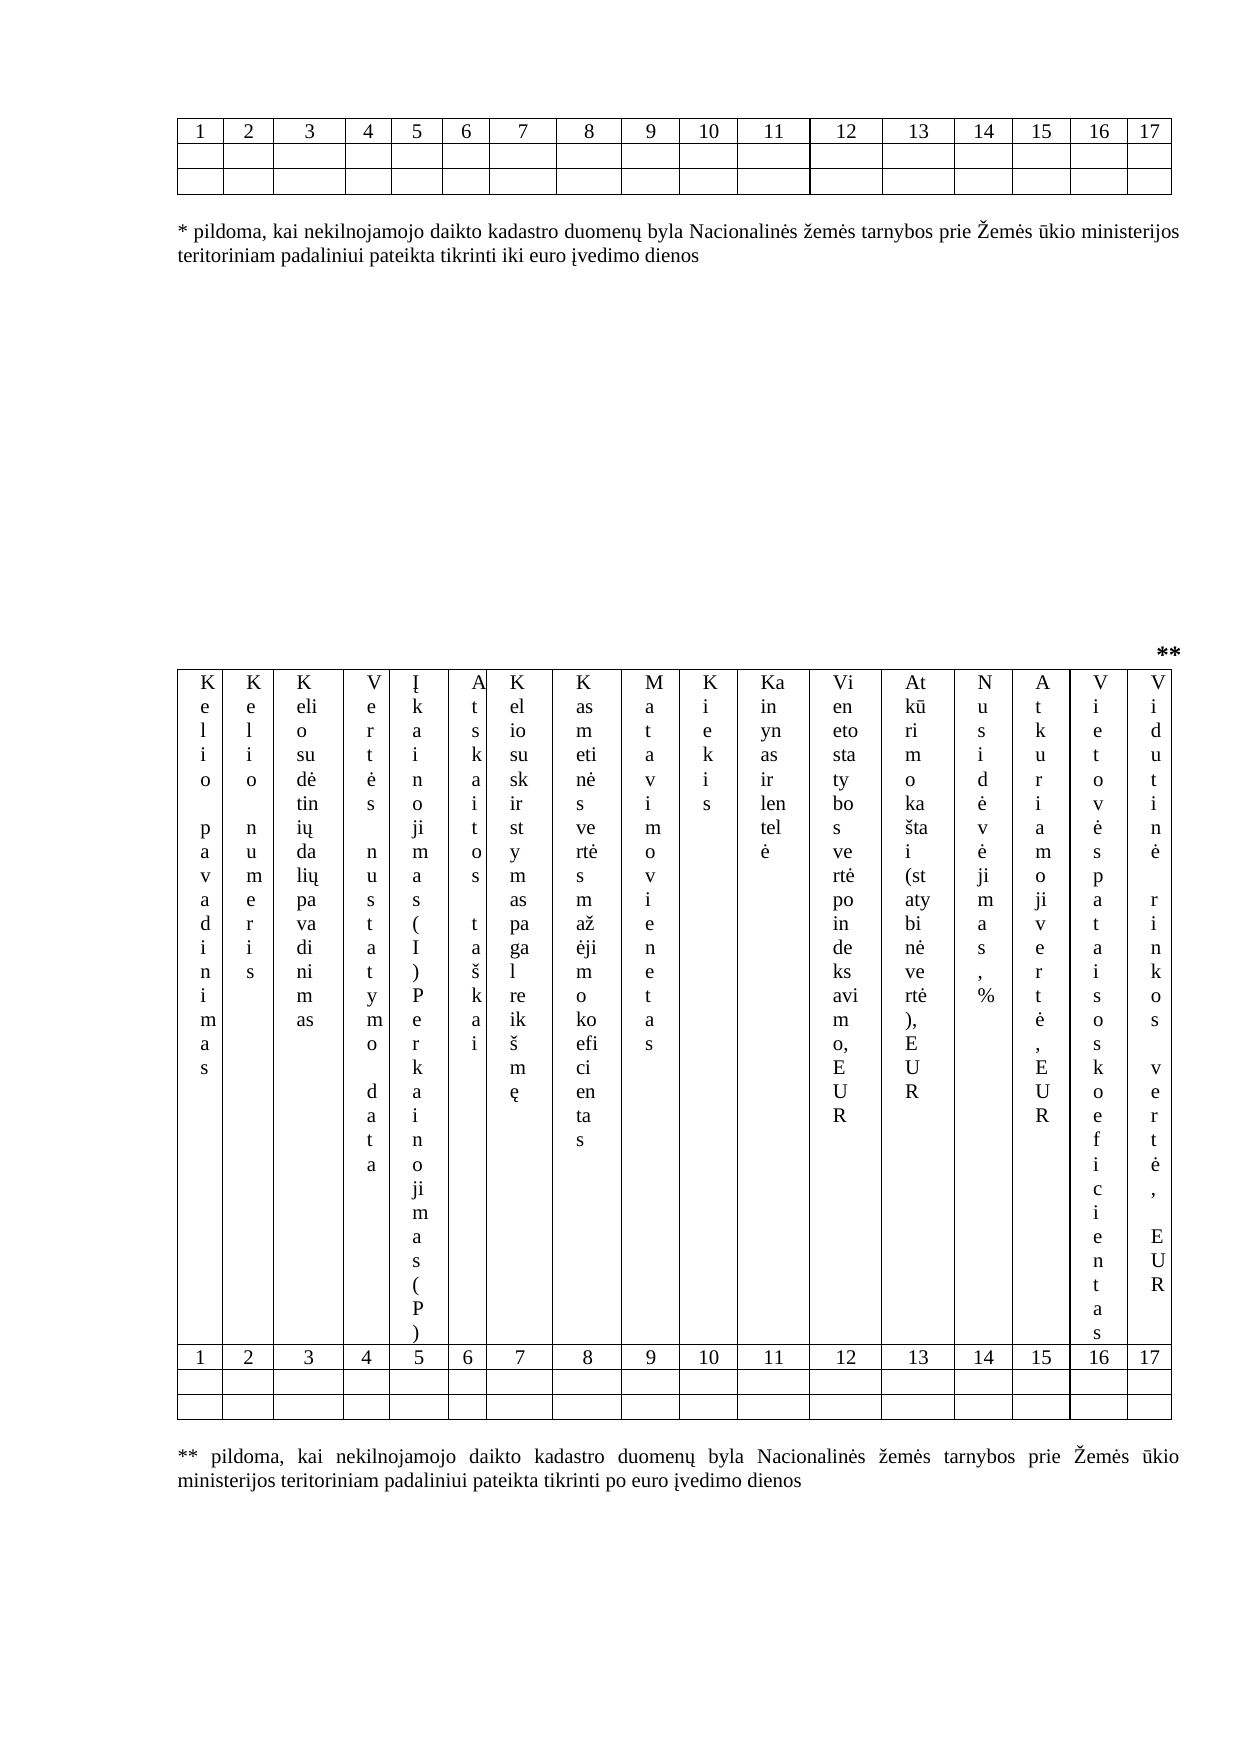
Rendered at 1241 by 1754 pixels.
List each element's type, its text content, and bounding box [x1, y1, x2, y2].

table_header Atkūrimo kaštai (statybinė vertė), EUR [882, 670, 954, 1344]
table_cell [810, 1395, 881, 1419]
table_cell [487, 1395, 552, 1419]
table_cell [1128, 1395, 1171, 1419]
table_cell 2 [224, 119, 273, 143]
table_cell 11 [738, 1345, 809, 1369]
table_cell [680, 169, 737, 193]
table_cell 9 [622, 1345, 679, 1369]
table_cell [392, 144, 442, 168]
table_cell [680, 1370, 737, 1394]
table_header Kelio numeris [223, 670, 273, 1344]
table_header Įkainojimas (I) Perkainojimas (P) [390, 670, 448, 1344]
text ** pildoma, kai nekilnojamojo daikto kadastro duomenų byla Nacionalinės žemės tarnybos prie Žemės ūkio ministerijos teritoriniam padaliniui pateikta tikrinti po euro įvedimo dienos [177, 1444, 1181, 1492]
table_cell [487, 1370, 552, 1394]
table_cell 5 [390, 1345, 448, 1369]
table_cell [443, 144, 489, 168]
table_header Kelio pavadinimas [178, 670, 222, 1344]
table_cell [1013, 144, 1070, 168]
table_header Kelio sudėtinių dalių pavadinimas [274, 670, 343, 1344]
table_cell [490, 169, 556, 193]
text ** [177, 640, 1181, 669]
table_cell [622, 1370, 679, 1394]
table_cell [883, 169, 954, 193]
table_cell [178, 1370, 222, 1394]
table_cell 14 [955, 1345, 1012, 1369]
table_cell 12 [810, 1345, 881, 1369]
table_cell [557, 144, 621, 168]
table_cell [223, 1370, 273, 1394]
table_header Kasmetinės vertės mažėjimo koeficientas [553, 670, 621, 1344]
table_cell [392, 169, 442, 193]
table_header Atskaitos taškai [449, 670, 486, 1344]
table_cell [178, 1395, 222, 1419]
table_cell [553, 1395, 621, 1419]
table_cell 8 [553, 1345, 621, 1369]
table_header Vidutinė rinkos vertė, EUR [1128, 670, 1171, 1344]
table_cell [810, 1370, 881, 1394]
table_cell [344, 1395, 389, 1419]
table_cell [344, 1370, 389, 1394]
table_cell [224, 169, 273, 193]
table_cell [178, 144, 223, 168]
table_cell [1071, 144, 1127, 168]
table_cell [1071, 169, 1127, 193]
table_cell [346, 169, 391, 193]
table_cell [449, 1370, 486, 1394]
table_header Nusidėvėjimas, % [955, 670, 1012, 1344]
table_cell [490, 144, 556, 168]
table_header Kelio suskirstymas pagal reikšmę [487, 670, 552, 1344]
table_cell 12 [811, 119, 882, 143]
table_cell 3 [274, 119, 345, 143]
table_cell [738, 1395, 809, 1419]
table_cell [955, 169, 1012, 193]
table_cell [1128, 1370, 1171, 1394]
table_cell 16 [1071, 119, 1127, 143]
table_cell 15 [1013, 119, 1070, 143]
table_cell [1013, 1370, 1069, 1394]
table_cell 13 [882, 1345, 954, 1369]
table_cell 2 [223, 1345, 273, 1369]
table_cell [274, 1370, 343, 1394]
table_cell [955, 1370, 1012, 1394]
table_cell [557, 169, 621, 193]
table_cell 10 [680, 1345, 737, 1369]
table_cell [955, 1395, 1012, 1419]
table_cell 10 [680, 119, 737, 143]
table_cell [811, 144, 882, 168]
table_header Kiekis [680, 670, 737, 1344]
table_header Vietovės pataisos koeficientas [1071, 670, 1127, 1344]
table_header Vieneto statybos vertė po indeksavimo, EUR [810, 670, 881, 1344]
table_cell [622, 1395, 679, 1419]
table_cell [738, 169, 809, 193]
table_cell 1 [178, 119, 223, 143]
table_cell [178, 169, 223, 193]
table_cell [553, 1370, 621, 1394]
table_cell [1071, 1395, 1127, 1419]
text * pildoma, kai nekilnojamojo daikto kadastro duomenų byla Nacionalinės žemės tarnybos prie Žemės ūkio ministerijos teritoriniam padaliniui pateikta tikrinti iki euro įvedimo dienos [177, 218, 1181, 267]
table_cell [1013, 1395, 1069, 1419]
table_cell [443, 169, 489, 193]
table_cell 4 [344, 1345, 389, 1369]
table_cell [223, 1395, 273, 1419]
table_cell 7 [487, 1345, 552, 1369]
table_cell [1013, 169, 1070, 193]
table_cell [274, 144, 345, 168]
table_cell [882, 1395, 954, 1419]
table_cell [738, 144, 809, 168]
table_cell [390, 1395, 448, 1419]
table_header Atkuriamoji vertė, EUR [1013, 670, 1069, 1344]
table_cell [680, 144, 737, 168]
table_cell [738, 1370, 809, 1394]
table_cell 6 [443, 119, 489, 143]
table_cell [680, 1395, 737, 1419]
table_cell 15 [1013, 1345, 1069, 1369]
table_cell 9 [622, 119, 679, 143]
table_cell 13 [883, 119, 954, 143]
table_cell [622, 169, 679, 193]
table_cell [882, 1370, 954, 1394]
table_cell [1128, 169, 1171, 193]
table_header Matavimo vienetas [622, 670, 679, 1344]
table_cell [1128, 144, 1171, 168]
table_cell 7 [490, 119, 556, 143]
table_cell [346, 144, 391, 168]
table_cell [955, 144, 1012, 168]
table_cell [883, 144, 954, 168]
table_cell 1 [178, 1345, 222, 1369]
table_cell 4 [346, 119, 391, 143]
table_cell [449, 1395, 486, 1419]
table_cell [1071, 1370, 1127, 1394]
table_cell [811, 169, 882, 193]
table_cell 17 [1128, 119, 1171, 143]
table_cell 3 [274, 1345, 343, 1369]
table_cell 16 [1071, 1345, 1127, 1369]
table_cell [224, 144, 273, 168]
table_cell 14 [955, 119, 1012, 143]
table_cell 6 [449, 1345, 486, 1369]
table_cell [390, 1370, 448, 1394]
table_cell [274, 169, 345, 193]
table_header Kainynas ir lentelė [738, 670, 809, 1344]
table_cell 17 [1128, 1345, 1171, 1369]
table_header Vertės nustatymo data [344, 670, 389, 1344]
table_cell [622, 144, 679, 168]
table_cell 8 [557, 119, 621, 143]
table_cell 5 [392, 119, 442, 143]
table_cell [274, 1395, 343, 1419]
table_cell 11 [738, 119, 809, 143]
